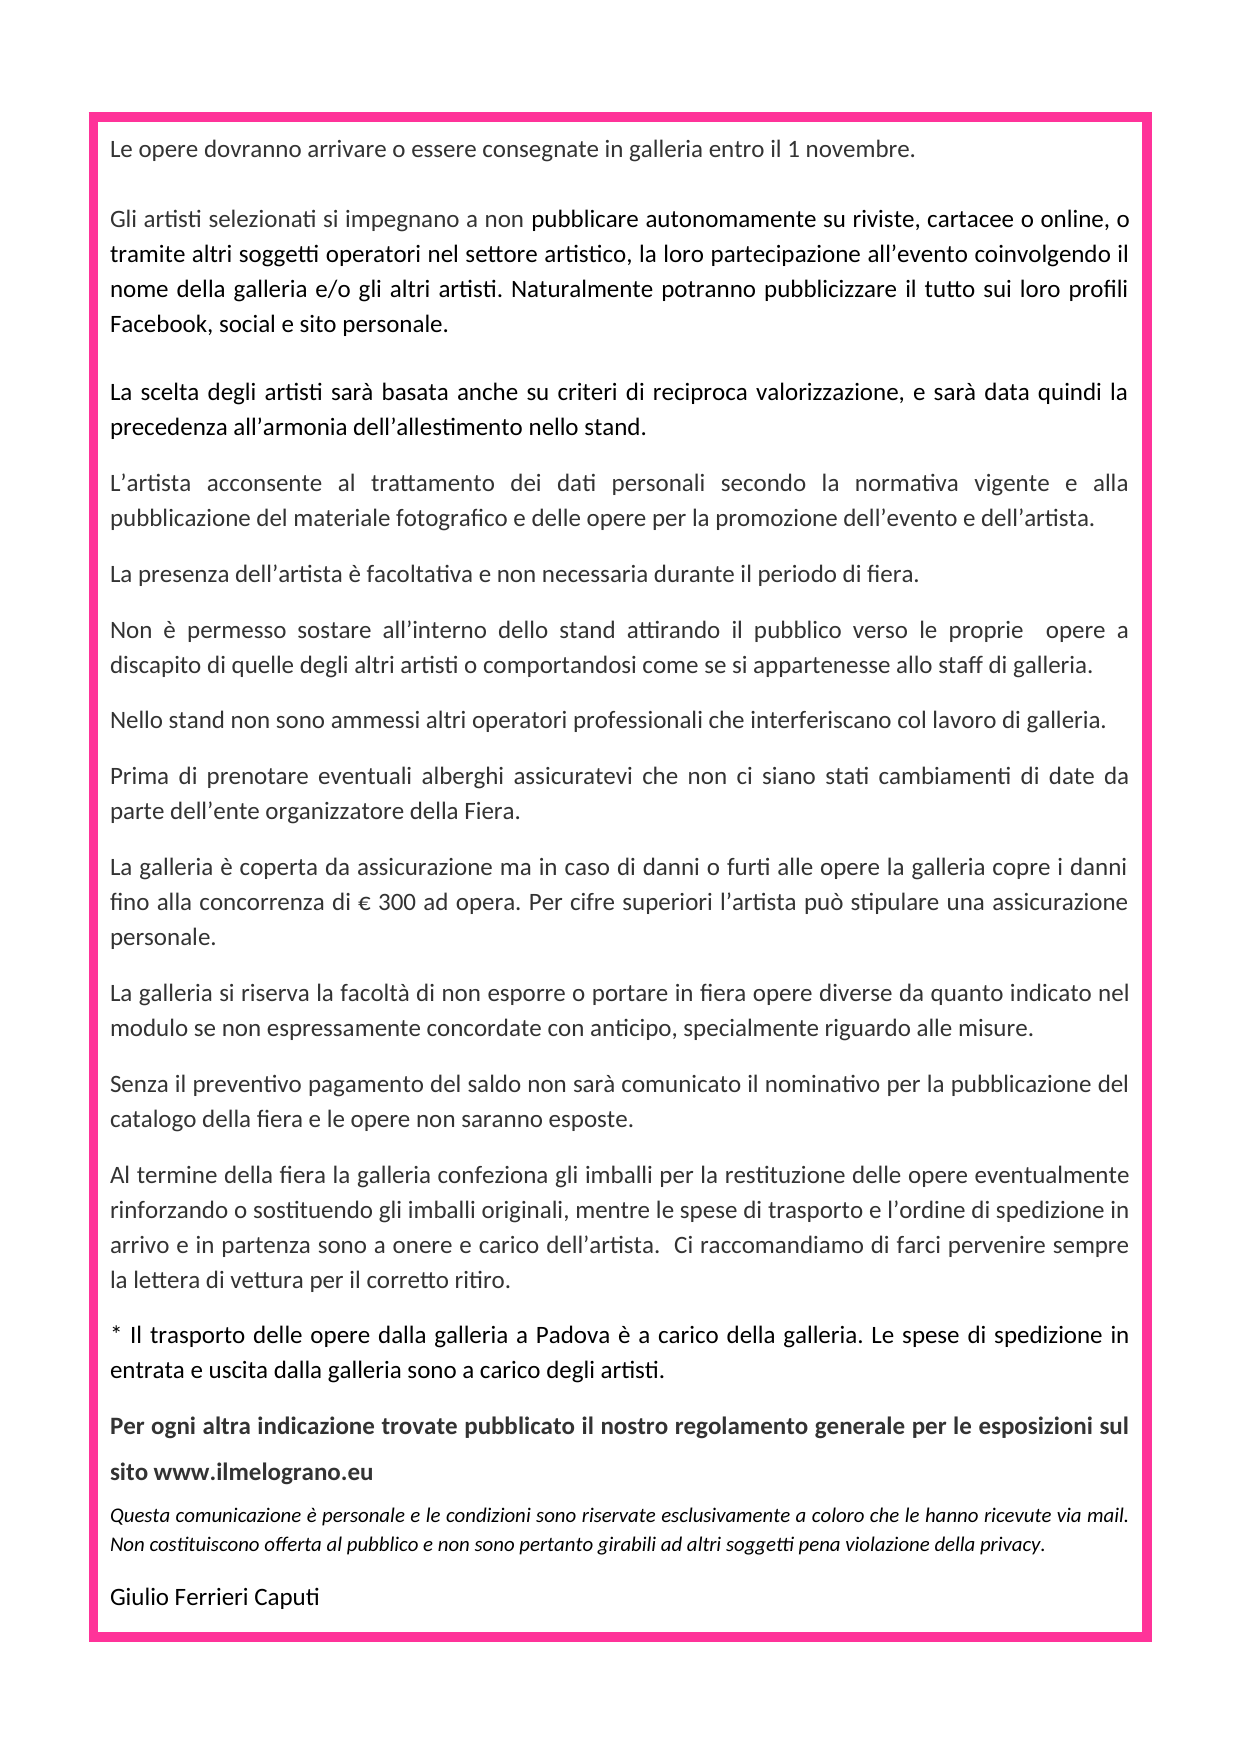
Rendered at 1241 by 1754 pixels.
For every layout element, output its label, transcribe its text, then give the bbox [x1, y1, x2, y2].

text Non è permesso sostare all’interno dello stand attirando il pubblico verso le proprie opere a discapito di quelle degli altri artisti o comportandosi come se si appartenesse allo staff di galleria. [110, 614, 1131, 679]
text La galleria è coperta da assicurazione ma in caso di danni o furti alle opere la galleria copre i danni fino alla concorrenza di € 300 ad opera. Per cifre superiori l’artista può stipulare una assicurazione personale. [110, 851, 1131, 952]
text La presenza dell’artista è facoltativa e non necessaria durante il periodo di fiera. [110, 558, 1131, 588]
text Per ogni altra indicazione trovate pubblicato il nostro regolamento generale per le esposizioni sul sito www.ilmelograno.eu [110, 1411, 1131, 1487]
text * Il trasporto delle opere dalla galleria a Padova è a carico della galleria. Le spese di spedizione in entrata e uscita dalla galleria sono a carico degli artisti. [110, 1320, 1131, 1385]
text Nello stand non sono ammessi altri operatori professionali che interferiscano col lavoro di galleria. [110, 705, 1131, 735]
text Le opere dovranno arrivare o essere consegnate in galleria entro il 1 novembre. [110, 133, 1131, 164]
text Questa comunicazione è personale e le condizioni sono riservate esclusivamente a coloro che le hanno ricevute via mail. Non costituiscono offerta al pubblico e non sono pertanto girabili ad altri soggetti pena violazione della privacy. [110, 1502, 1131, 1557]
text Prima di prenotare eventuali alberghi assicuratevi che non ci siano stati cambiamenti di date da parte dell’ente organizzatore della Fiera. [110, 761, 1131, 826]
text L’artista acconsente al trattamento dei dati personali secondo la normativa vigente e alla pubblicazione del materiale fotografico e delle opere per la promozione dell’evento e dell’artista. [110, 467, 1131, 533]
text Al termine della fiera la galleria confeziona gli imballi per la restituzione delle opere eventualmente rinforzando o sostituendo gli imballi originali, mentre le spese di trasporto e l’ordine di spedizione in arrivo e in partenza sono a onere e carico dell’artista. Ci raccomandiamo di farci pervenire sempre la lettera di vettura per il corretto ritiro. [110, 1159, 1131, 1294]
text Senza il preventivo pagamento del saldo non sarà comunicato il nominativo per la pubblicazione del catalogo della fiera e le opere non saranno esposte. [110, 1068, 1131, 1133]
text Giulio Ferrieri Caputi [110, 1581, 1131, 1612]
text Gli artisti selezionati si impegnano a non pubblicare autonomamente su riviste, cartacee o online, o tramite altri soggetti operatori nel settore artistico, la loro partecipazione all’evento coinvolgendo il nome della galleria e/o gli altri artisti. Naturalmente potranno pubblicizzare il tutto sui loro profili Facebook, social e sito personale. [110, 203, 1131, 339]
text La scelta degli artisti sarà basata anche su criteri di reciproca valorizzazione, e sarà data quindi la precedenza all’armonia dell’allestimento nello stand. [110, 376, 1131, 442]
text La galleria si riserva la facoltà di non esporre o portare in fiera opere diverse da quanto indicato nel modulo se non espressamente concordate con anticipo, specialmente riguardo alle misure. [110, 977, 1131, 1043]
